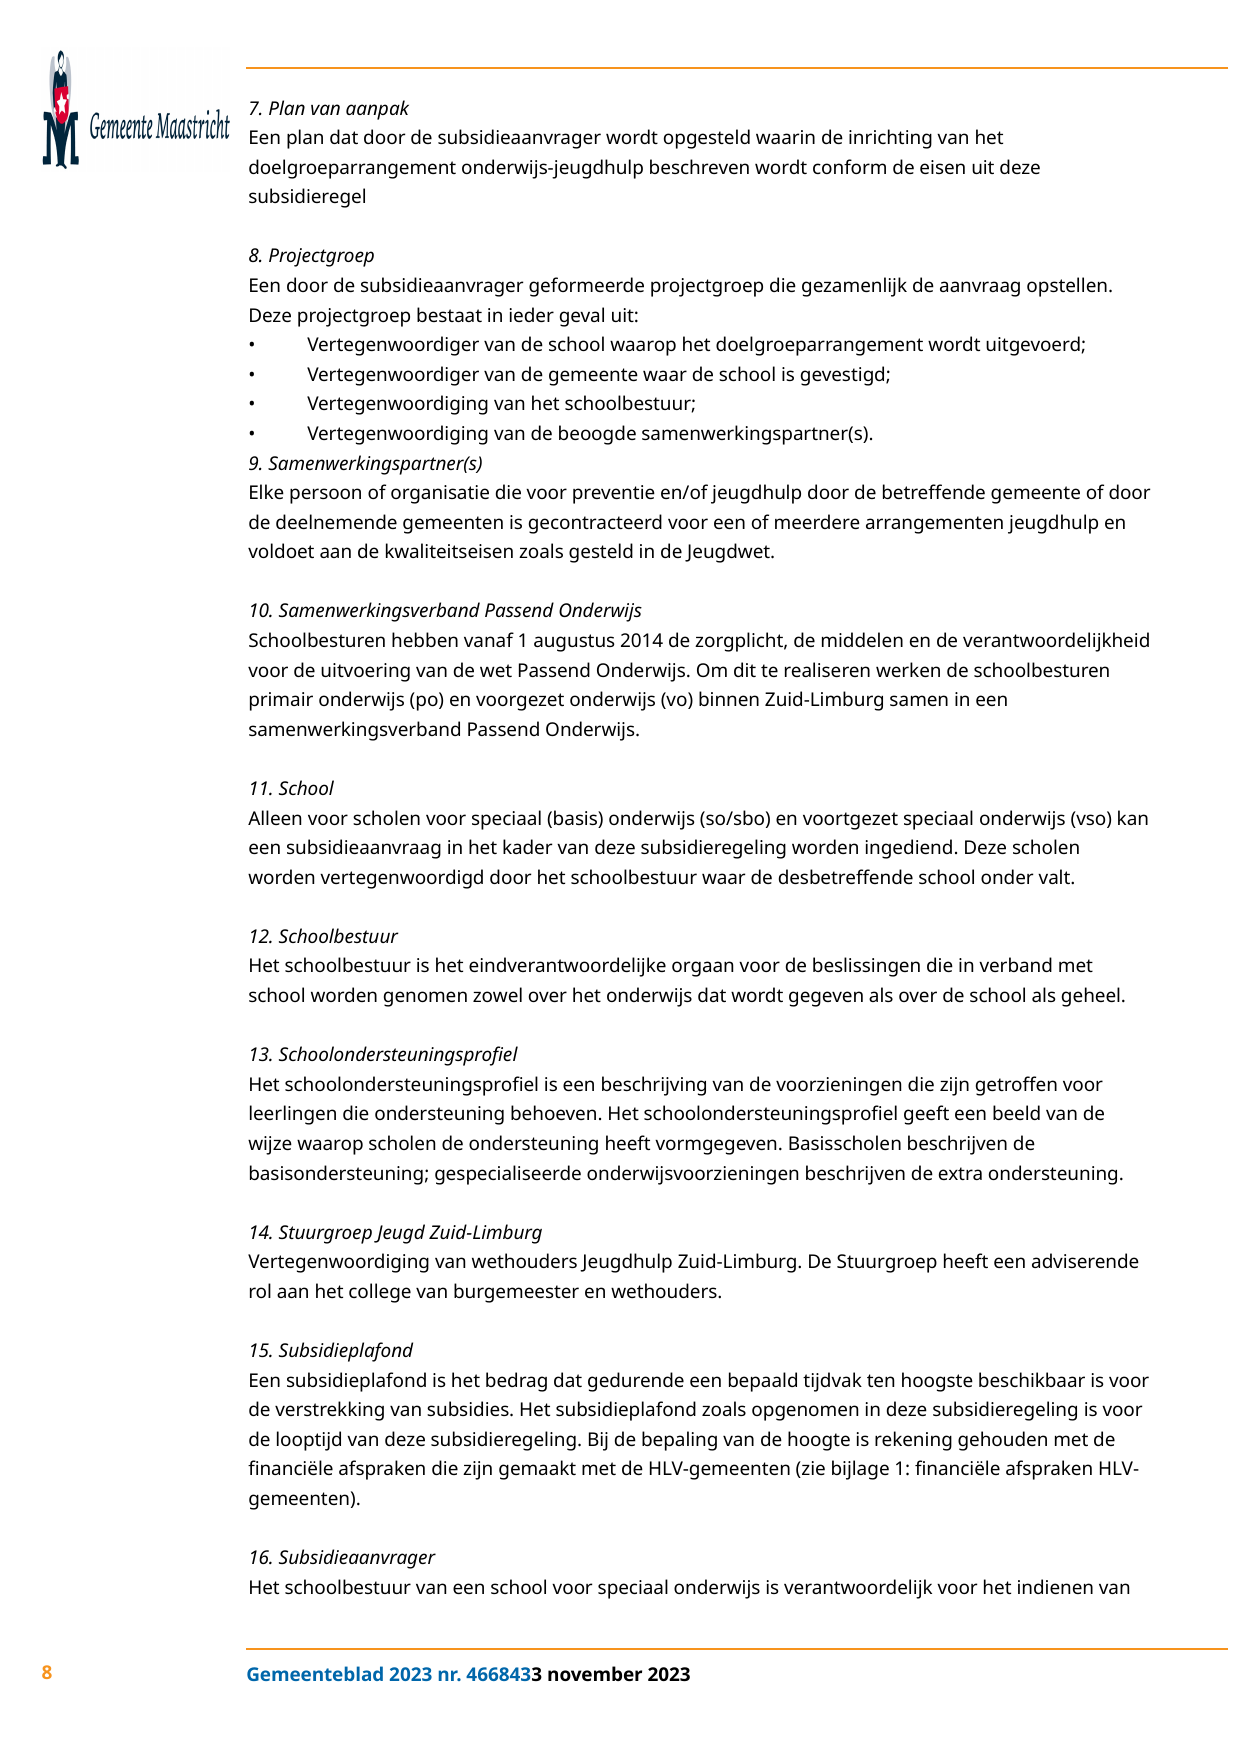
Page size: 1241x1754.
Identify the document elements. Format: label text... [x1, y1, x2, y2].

text Het schoolondersteuningsprofiel is een beschrijving van de voorzieningen die zijn getroffen voor leerlingen die ondersteuning behoeven. Het schoolondersteuningsprofiel geeft een beeld van de wijze waarop scholen de ondersteuning heeft vormgegeven. Basisscholen beschrijven de basisondersteuning; gespecialiseerde onderwijsvoorzieningen beschrijven de extra ondersteuning. [248, 1071, 1152, 1186]
text 7. Plan van aanpak [248, 95, 1152, 121]
text Het schoolbestuur is het eindverantwoordelijke orgaan voor de beslissingen die in verband met school worden genomen zowel over het onderwijs dat wordt gegeven als over de school als geheel. [248, 953, 1152, 1008]
text 15. Subsidieplafond [248, 1337, 1152, 1363]
text 11. School [248, 775, 1152, 801]
text Elke persoon of organisatie die voor preventie en/of jeugdhulp door de betreffende gemeente of door de deelnemende gemeenten is gecontracteerd voor een of meerdere arrangementen jeugdhulp en voldoet aan de kwaliteitseisen zoals gesteld in de Jeugdwet. [248, 479, 1152, 564]
list Vertegenwoordiging van het schoolbestuur; [248, 391, 1152, 416]
text 14. Stuurgroep Jeugd Zuid-Limburg [248, 1219, 1152, 1245]
text 10. Samenwerkingsverband Passend Onderwijs [248, 598, 1152, 623]
text 8. Projectgroep [248, 243, 1152, 268]
list Vertegenwoordiger van de school waarop het doelgroeparrangement wordt uitgevoerd; [248, 331, 1152, 357]
list Vertegenwoordiging van de beoogde samenwerkingspartner(s). [248, 420, 1152, 446]
text 12. Schoolbestuur [248, 923, 1152, 949]
text 13. Schoolondersteuningsprofiel [248, 1041, 1152, 1067]
text Schoolbesturen hebben vanaf 1 augustus 2014 de zorgplicht, de middelen en de verantwoordelijkheid voor de uitvoering van de wet Passend Onderwijs. Om dit te realiseren werken de schoolbesturen primair onderwijs (po) en voorgezet onderwijs (vo) binnen Zuid-Limburg samen in een samenwerkingsverband Passend Onderwijs. [248, 627, 1152, 742]
picture [41, 47, 231, 172]
list Vertegenwoordiger van de gemeente waar de school is gevestigd; [248, 361, 1152, 387]
text Een door de subsidieaanvrager geformeerde projectgroep die gezamenlijk de aanvraag opstellen. Deze projectgroep bestaat in ieder geval uit: [248, 272, 1152, 328]
text 16. Subsidieaanvrager [248, 1544, 1152, 1570]
text 9. Samenwerkingspartner(s) [248, 450, 1152, 476]
text Alleen voor scholen voor speciaal (basis) onderwijs (so/sbo) en voortgezet speciaal onderwijs (vso) kan een subsidieaanvraag in het kader van deze subsidieregeling worden ingediend. Deze scholen worden vertegenwoordigd door het schoolbestuur waar de desbetreffende school onder valt. [248, 805, 1152, 890]
text Het schoolbestuur van een school voor speciaal onderwijs is verantwoordelijk voor het indienen van [248, 1574, 1152, 1600]
text Een subsidieplafond is het bedrag dat gedurende een bepaald tijdvak ten hoogste beschikbaar is voor de verstrekking van subsidies. Het subsidieplafond zoals opgenomen in deze subsidieregeling is voor de looptijd van deze subsidieregeling. Bij de bepaling van de hoogte is rekening gehouden met de financiële afspraken die zijn gemaakt met de HLV-gemeenten (zie bijlage 1: financiële afspraken HLV-gemeenten). [248, 1367, 1152, 1511]
text Vertegenwoordiging van wethouders Jeugdhulp Zuid-Limburg. De Stuurgroep heeft een adviserende rol aan het college van burgemeester en wethouders. [248, 1248, 1152, 1304]
text Een plan dat door de subsidieaanvrager wordt opgesteld waarin de inrichting van het doelgroeparrangement onderwijs-jeugdhulp beschreven wordt conform de eisen uit deze subsidieregel [248, 124, 1152, 209]
